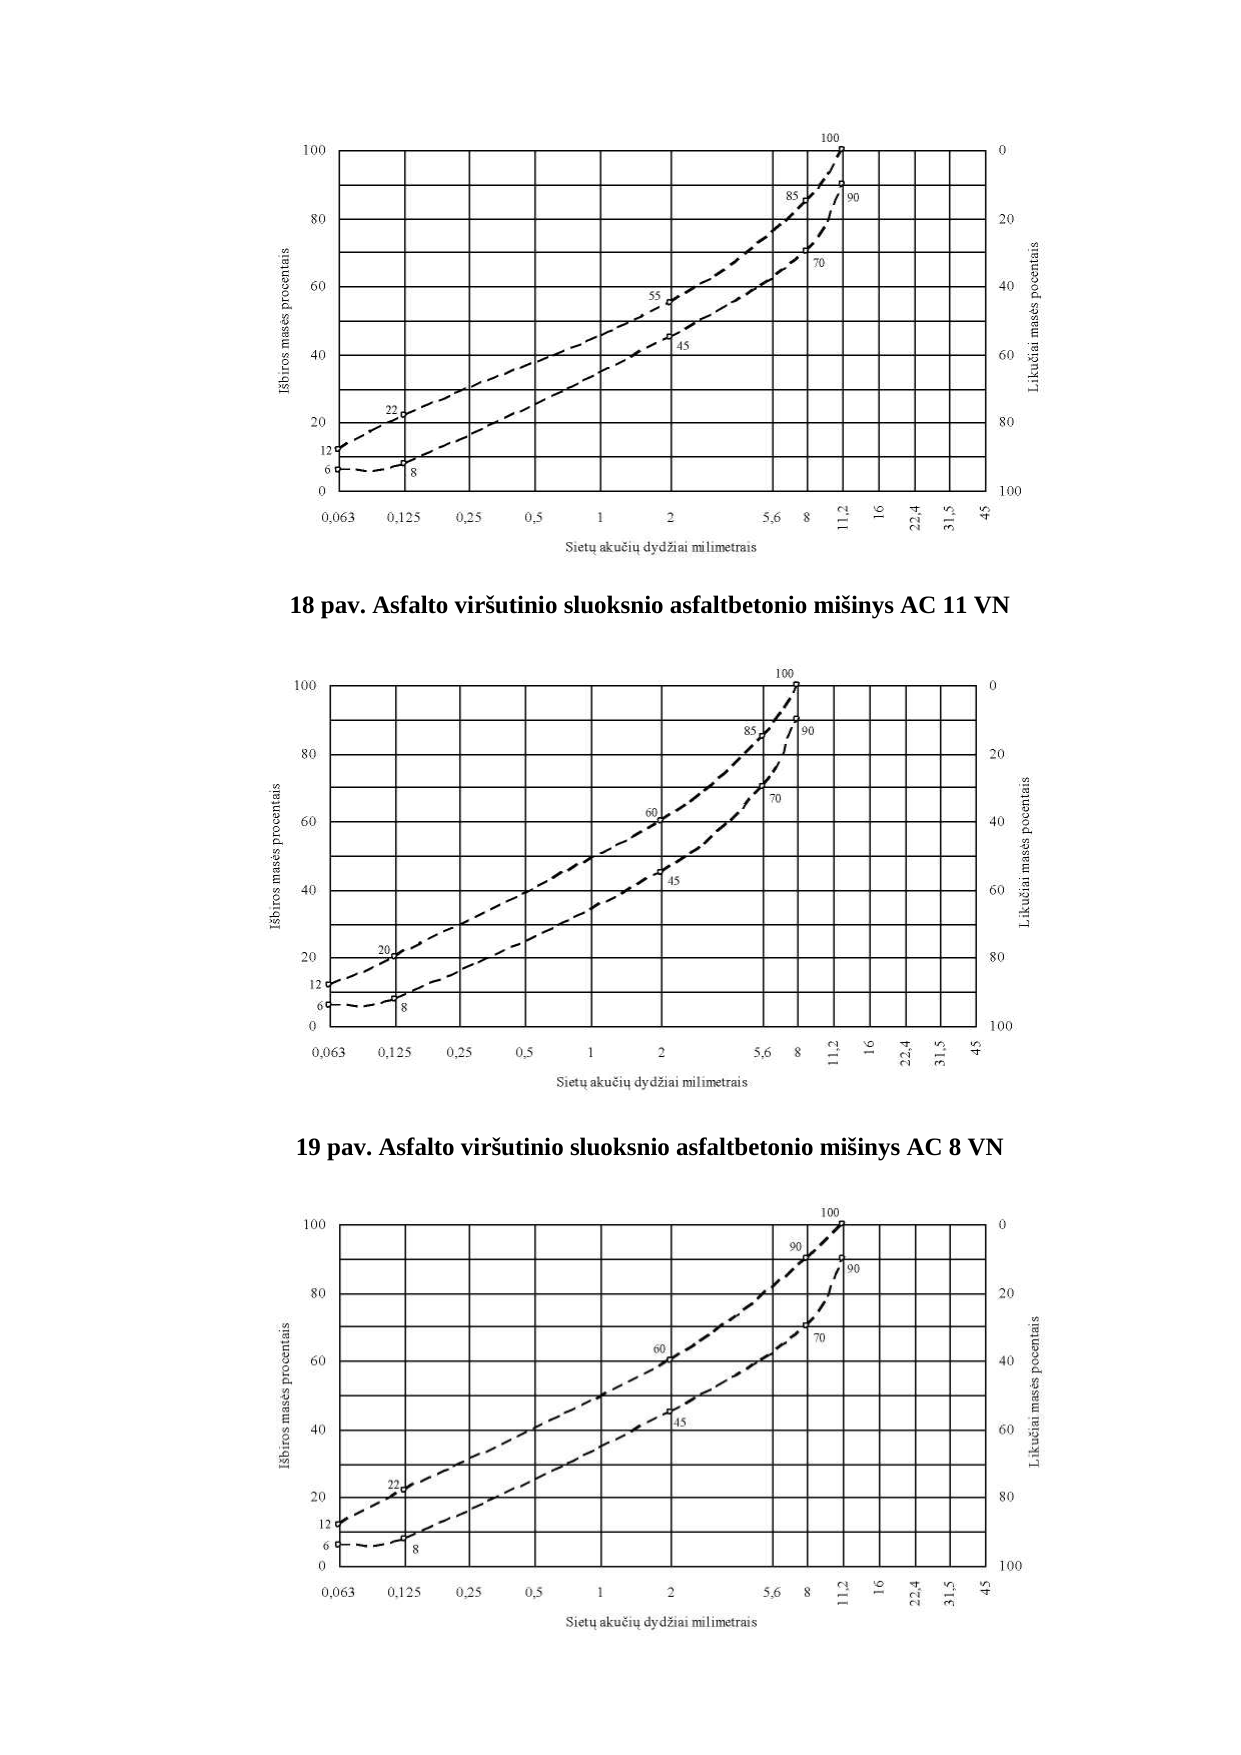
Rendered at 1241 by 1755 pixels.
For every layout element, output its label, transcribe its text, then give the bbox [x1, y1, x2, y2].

text 19 pav. Asfalto viršutinio sluoksnio asfaltbetonio mišinys AC 8 VN [177, 1132, 1122, 1160]
text 18 pav. Asfalto viršutinio sluoksnio asfaltbetonio mišinys AC 11 VN [177, 591, 1122, 619]
